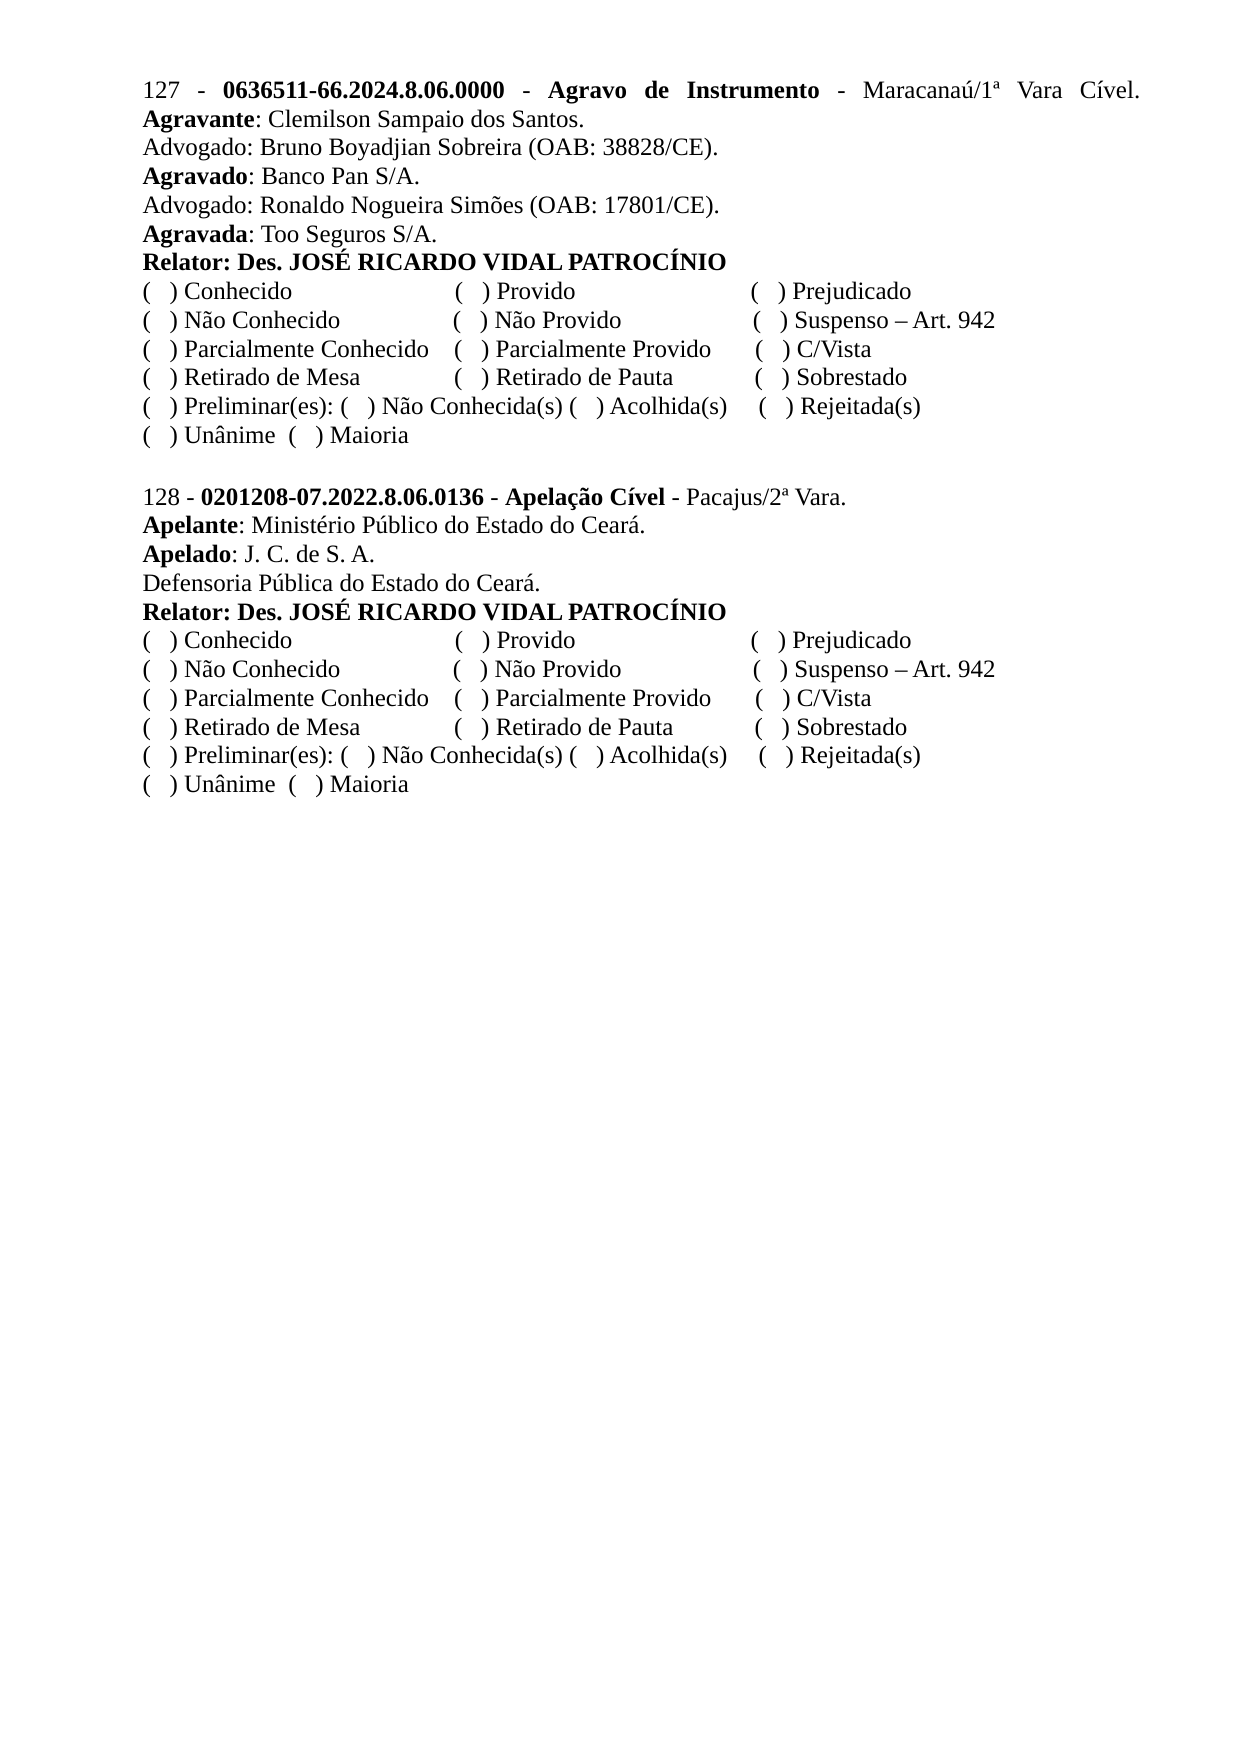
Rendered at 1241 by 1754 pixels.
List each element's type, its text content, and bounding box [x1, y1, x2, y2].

text ( ) Conhecido ( ) Provido ( ) Prejudicado [142, 626, 1141, 654]
text Agravado: Banco Pan S/A. [142, 161, 1141, 190]
text Relator: Des. JOSÉ RICARDO VIDAL PATROCÍNIO [142, 247, 1141, 276]
text Defensoria Pública do Estado do Ceará. [142, 568, 1141, 597]
text ( ) Unânime ( ) Maioria [142, 420, 1141, 449]
text ( ) Preliminar(es): ( ) Não Conhecida(s) ( ) Acolhida(s) ( ) Rejeitada(s) [142, 741, 1158, 769]
text ( ) Preliminar(es): ( ) Não Conhecida(s) ( ) Acolhida(s) ( ) Rejeitada(s) [142, 391, 1158, 420]
text ( ) Parcialmente Conhecido ( ) Parcialmente Provido ( ) C/Vista [142, 334, 1158, 362]
text ( ) Parcialmente Conhecido ( ) Parcialmente Provido ( ) C/Vista [142, 683, 1158, 712]
text ( ) Retirado de Mesa ( ) Retirado de Pauta ( ) Sobrestado [142, 712, 1158, 741]
text Apelado: J. C. de S. A. [142, 539, 1141, 568]
text ( ) Não Conhecido ( ) Não Provido ( ) Suspenso – Art. 942 [142, 654, 1158, 683]
text Advogado: Bruno Boyadjian Sobreira (OAB: 38828/CE). [142, 132, 1141, 161]
text ( ) Unânime ( ) Maioria [142, 769, 1141, 798]
text ( ) Retirado de Mesa ( ) Retirado de Pauta ( ) Sobrestado [142, 362, 1158, 391]
text 127 - 0636511-66.2024.8.06.0000 - Agravo de Instrumento - Maracanaú/1ª Vara Cível. Agravante: Clemilson Sampaio dos Santos. [142, 75, 1141, 132]
text Apelante: Ministério Público do Estado do Ceará. [142, 511, 1141, 539]
text Agravada: Too Seguros S/A. [142, 219, 1141, 247]
text ( ) Não Conhecido ( ) Não Provido ( ) Suspenso – Art. 942 [142, 305, 1158, 334]
text ( ) Conhecido ( ) Provido ( ) Prejudicado [142, 276, 1141, 305]
text Advogado: Ronaldo Nogueira Simões (OAB: 17801/CE). [142, 190, 1141, 219]
text 128 - 0201208-07.2022.8.06.0136 - Apelação Cível - Pacajus/2ª Vara. [142, 482, 1141, 511]
text Relator: Des. JOSÉ RICARDO VIDAL PATROCÍNIO [142, 597, 1141, 626]
